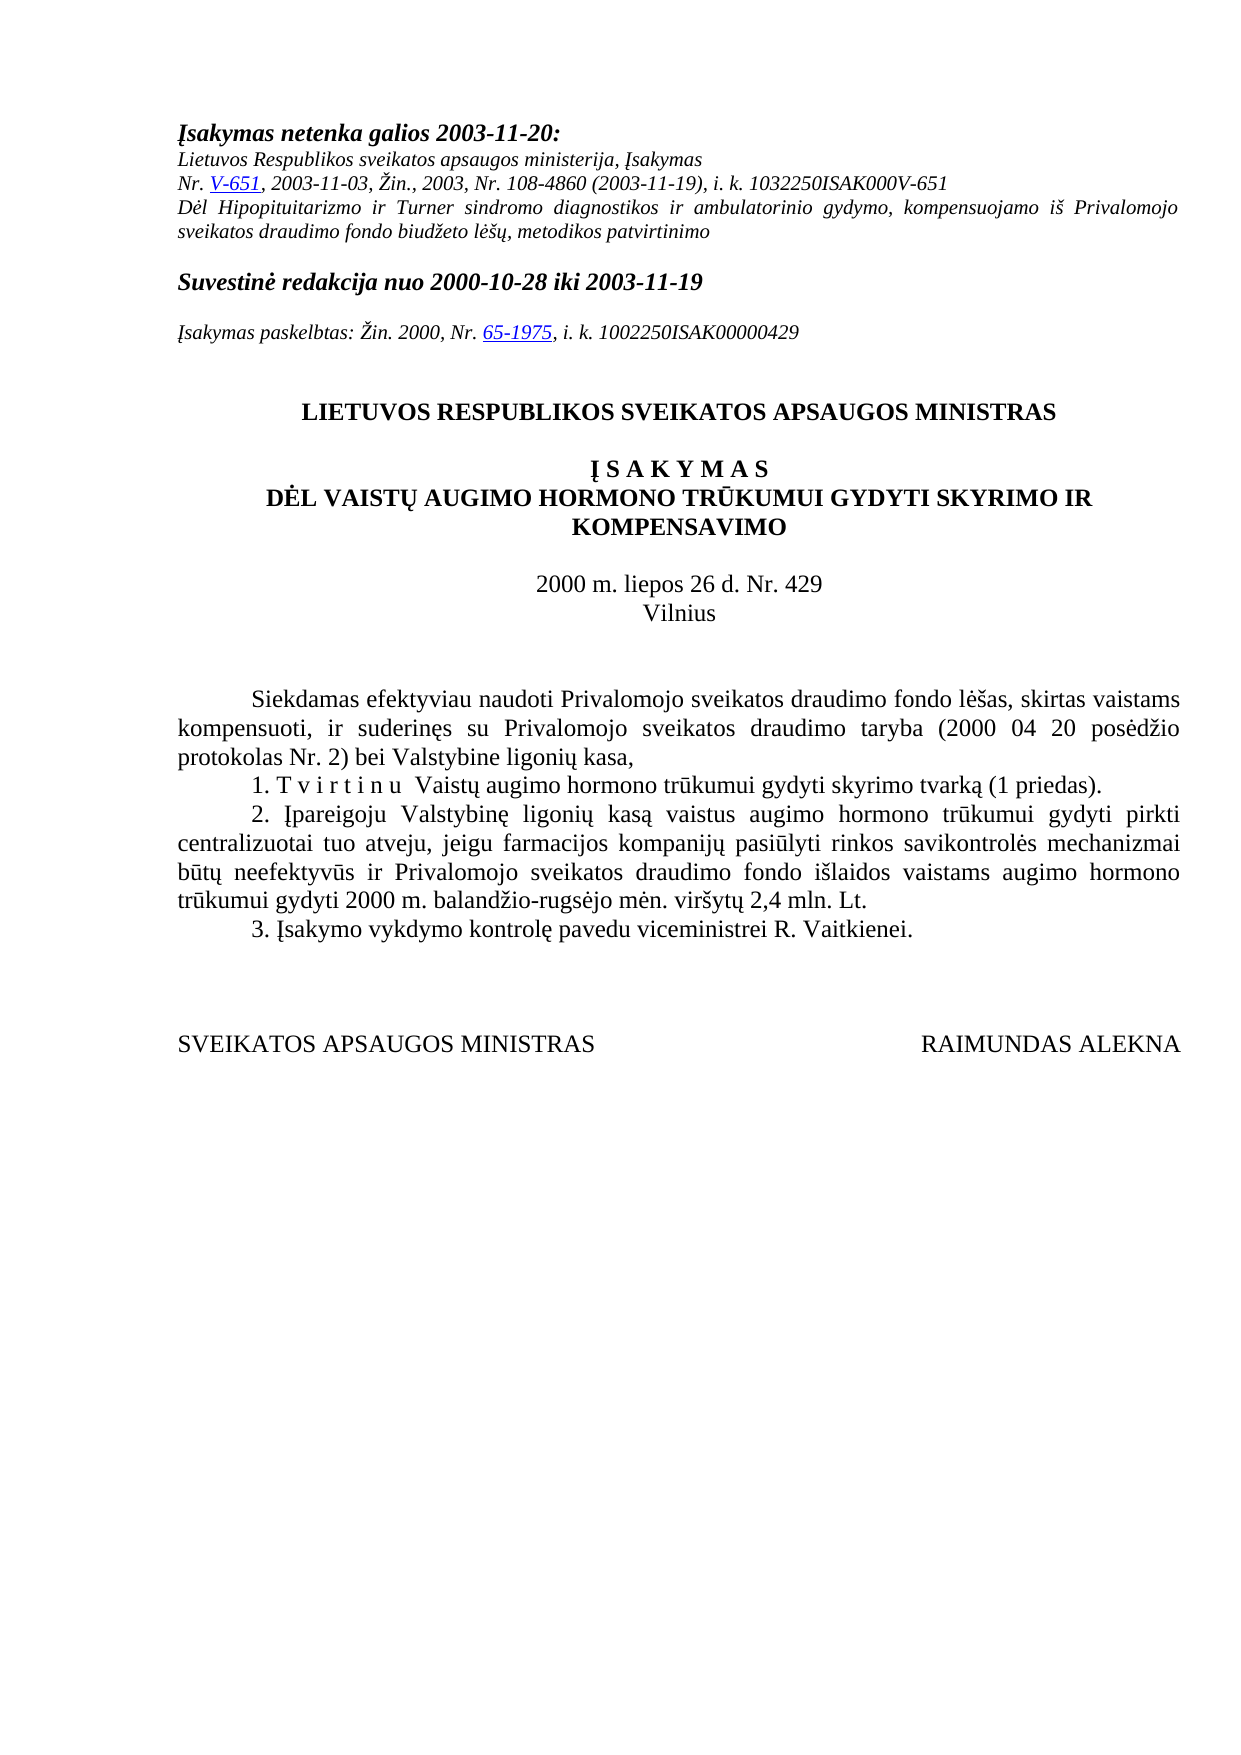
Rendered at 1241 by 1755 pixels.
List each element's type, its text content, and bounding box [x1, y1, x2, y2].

text SVEIKATOS APSAUGOS MINISTRAS RAIMUNDAS ALEKNA [177, 1029, 1181, 1058]
text 3. Įsakymo vykdymo kontrolę pavedu viceministrei R. Vaitkienei. [177, 914, 1181, 943]
text Lietuvos Respublikos sveikatos apsaugos ministerija, Įsakymas [177, 147, 1181, 171]
text Suvestinė redakcija nuo 2000-10-28 iki 2003-11-19 [177, 267, 1181, 296]
text Vilnius [177, 598, 1181, 627]
text Įsakymas paskelbtas: Žin. 2000, Nr. 65-1975, i. k. 1002250ISAK00000429 [177, 320, 1181, 344]
text Siekdamas efektyviau naudoti Privalomojo sveikatos draudimo fondo lėšas, skirtas vaistams kompensuoti, ir suderinęs su Privalomojo sveikatos draudimo taryba (2000 04 20 posėdžio protokolas Nr. 2) bei Valstybine ligonių kasa, [177, 684, 1181, 771]
text LIETUVOS RESPUBLIKOS SVEIKATOS APSAUGOS MINISTRAS [177, 397, 1181, 426]
text Į S A K Y M A S [177, 454, 1181, 483]
text DĖL VAISTŲ AUGIMO HORMONO TRŪKUMUI GYDYTI SKYRIMO IR KOMPENSAVIMO [177, 483, 1181, 541]
text 1. Tvirtinu Vaistų augimo hormono trūkumui gydyti skyrimo tvarką (1 priedas). [177, 771, 1181, 799]
text Dėl Hipopituitarizmo ir Turner sindromo diagnostikos ir ambulatorinio gydymo, kompensuojamo iš Privalomojo sveikatos draudimo fondo biudžeto lėšų, metodikos patvirtinimo [177, 195, 1181, 243]
text 2000 m. liepos 26 d. Nr. 429 [177, 569, 1181, 598]
text Įsakymas netenka galios 2003-11-20: [177, 118, 1181, 147]
text Nr. V-651, 2003-11-03, Žin., 2003, Nr. 108-4860 (2003-11-19), i. k. 1032250ISAK000V-651 [177, 171, 1181, 195]
text 2. Įpareigoju Valstybinę ligonių kasą vaistus augimo hormono trūkumui gydyti pirkti centralizuotai tuo atveju, jeigu farmacijos kompanijų pasiūlyti rinkos savikontrolės mechanizmai būtų neefektyvūs ir Privalomojo sveikatos draudimo fondo išlaidos vaistams augimo hormono trūkumui gydyti 2000 m. balandžio-rugsėjo mėn. viršytų 2,4 mln. Lt. [177, 799, 1181, 914]
